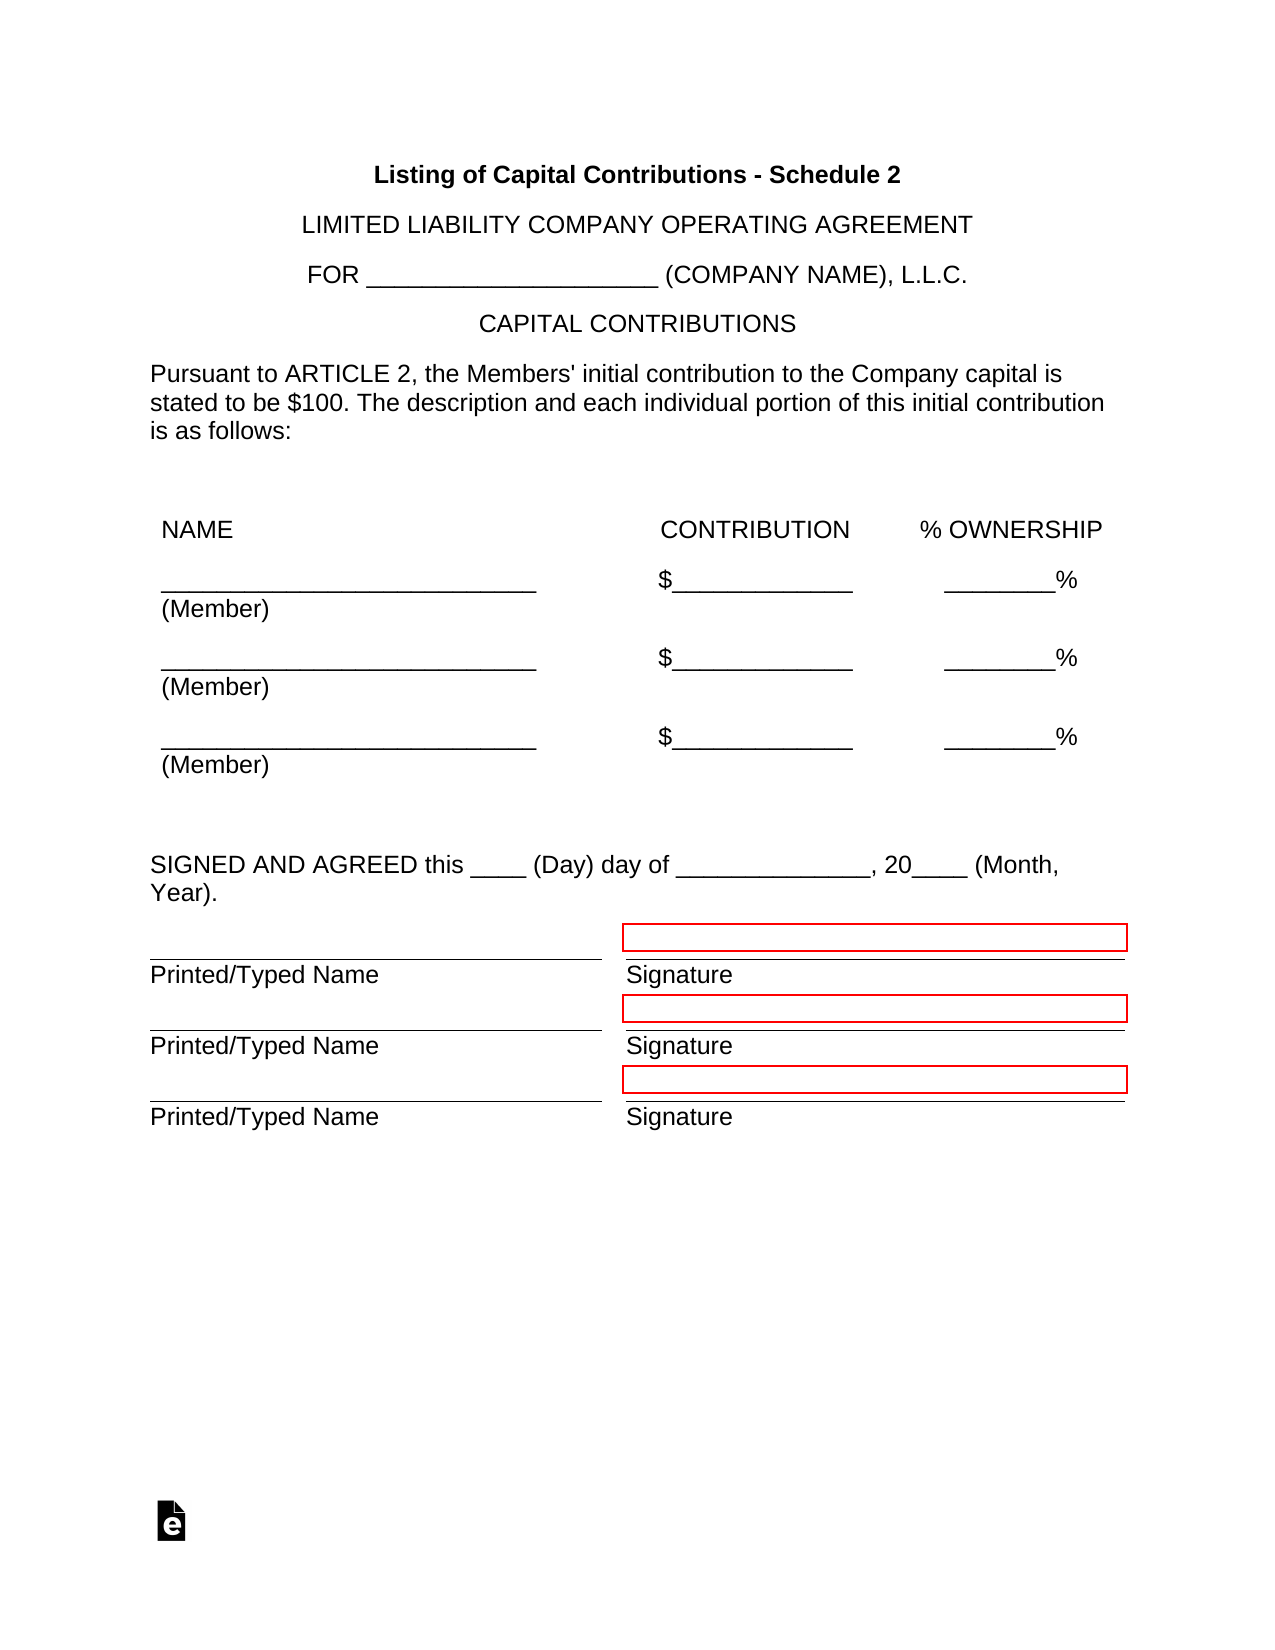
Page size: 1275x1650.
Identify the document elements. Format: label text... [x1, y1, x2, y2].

table_cell Printed/Typed Name [150, 960, 602, 988]
table_cell [602, 1101, 626, 1131]
table_cell [873, 711, 897, 789]
table_cell [602, 989, 626, 1030]
text SIGNED AND AGREED this ____ (Day) day of ______________, 20____ (Month, Year). [150, 849, 1125, 907]
table_cell ________% [897, 633, 1125, 711]
table_header [626, 952, 1125, 959]
table_cell [614, 633, 638, 711]
table_header CONTRIBUTION [638, 505, 873, 554]
table_cell ___________________________ (Member) [150, 633, 613, 711]
table_header [873, 505, 897, 554]
table_cell [626, 1060, 1125, 1065]
text FOR _____________________ (COMPANY NAME), L.L.C. [150, 259, 1125, 288]
table_cell Signature [626, 1102, 1125, 1131]
table_cell [150, 1060, 602, 1101]
table_cell Signature [626, 960, 1125, 988]
table_cell [873, 633, 897, 711]
table_header % OWNERSHIP [897, 505, 1125, 554]
table_cell [602, 959, 626, 988]
table_cell $_____________ [638, 633, 873, 711]
table_header [626, 918, 1125, 923]
table_cell [150, 989, 602, 1030]
table_cell Printed/Typed Name [150, 1031, 602, 1059]
table_cell [626, 989, 1125, 994]
subtitle LIMITED LIABILITY COMPANY OPERATING AGREEMENT [150, 210, 1125, 239]
table_cell [626, 1094, 1125, 1101]
table_cell ________% [897, 555, 1125, 633]
table_cell $_____________ [638, 555, 873, 633]
table_cell ___________________________ (Member) [150, 711, 613, 789]
table_header [614, 505, 638, 554]
table_header [602, 918, 626, 959]
table_cell $_____________ [638, 711, 873, 789]
table_cell Signature [626, 1031, 1125, 1059]
table_cell [626, 1023, 1125, 1030]
table_cell [614, 555, 638, 633]
text Pursuant to ARTICLE 2, the Members' initial contribution to the Company capital is stated to be $100. The description and each individual portion of this initial contribution is as follows: [150, 359, 1125, 445]
table_cell [602, 1030, 626, 1059]
subtitle Listing of Capital Contributions - Schedule 2 [150, 160, 1125, 189]
table_cell [602, 1060, 626, 1101]
table_header [150, 918, 602, 959]
table_cell ________% [897, 711, 1125, 789]
table_cell [626, 996, 1125, 1021]
text CAPITAL CONTRIBUTIONS [150, 309, 1125, 338]
table_cell [614, 711, 638, 789]
table_cell Printed/Typed Name [150, 1102, 602, 1131]
table_cell [626, 1067, 1125, 1092]
table_header NAME [150, 505, 613, 554]
table_cell [873, 555, 897, 633]
table_header [626, 925, 1125, 950]
table_cell ___________________________ (Member) [150, 555, 613, 633]
